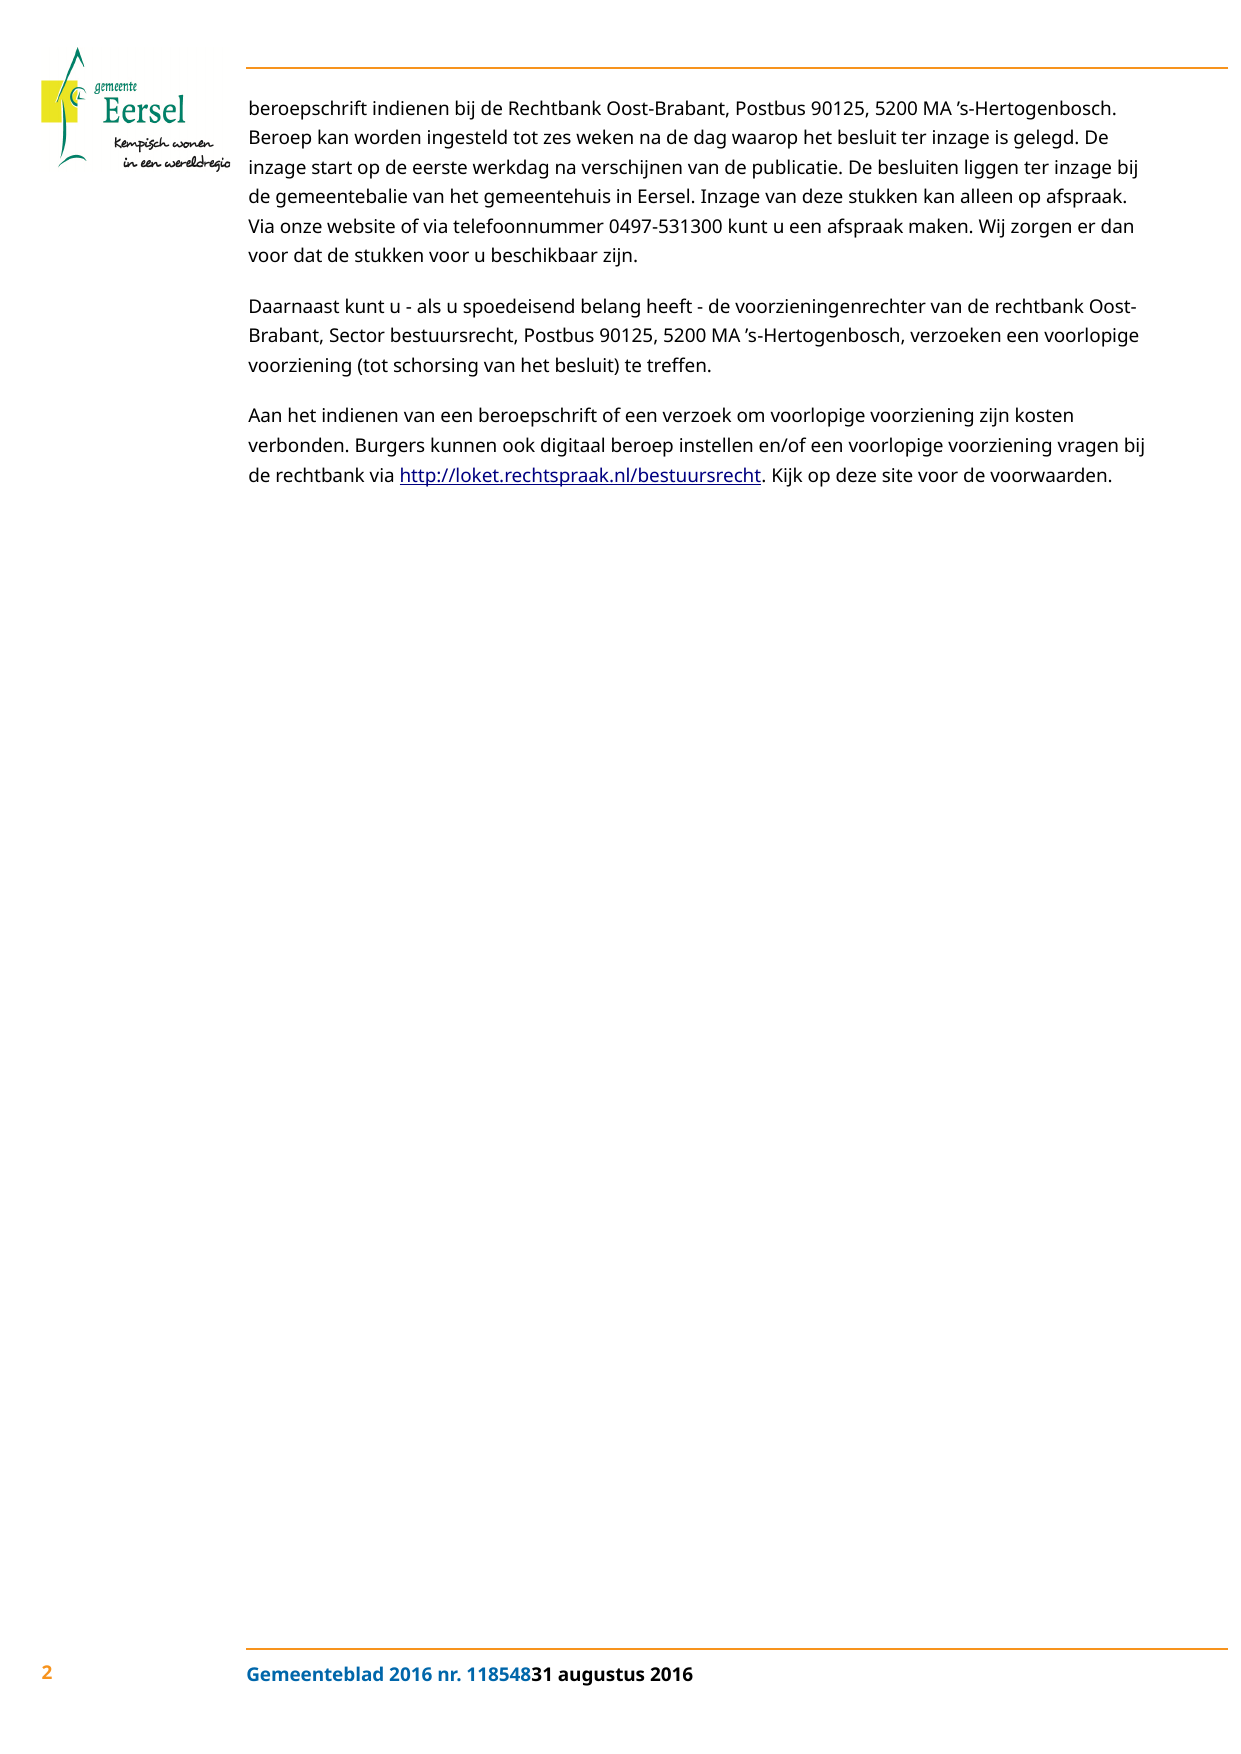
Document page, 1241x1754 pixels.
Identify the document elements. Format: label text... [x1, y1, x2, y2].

picture [41, 47, 231, 172]
text Aan het indienen van een beroepschrift of een verzoek om voorlopige voorziening zijn kosten verbonden. Burgers kunnen ook digitaal beroep instellen en/of een voorlopige voorziening vragen bij de rechtbank via http://loket.rechtspraak.nl/bestuursrecht. Kijk op deze site voor de voorwaarden. [248, 403, 1152, 488]
text beroepschrift indienen bij de Rechtbank Oost-Brabant, Postbus 90125, 5200 MA ’s-Hertogenbosch. Beroep kan worden ingesteld tot zes weken na de dag waarop het besluit ter inzage is gelegd. De inzage start op de eerste werkdag na verschijnen van de publicatie. De besluiten liggen ter inzage bij de gemeentebalie van het gemeentehuis in Eersel. Inzage van deze stukken kan alleen op afspraak. Via onze website of via telefoonnummer 0497-531300 kunt u een afspraak maken. Wij zorgen er dan voor dat de stukken voor u beschikbaar zijn. [248, 95, 1152, 268]
text Daarnaast kunt u - als u spoedeisend belang heeft - de voorzieningenrechter van de rechtbank Oost-Brabant, Sector bestuursrecht, Postbus 90125, 5200 MA ’s‑Hertogenbosch, verzoeken een voorlopige voorziening (tot schorsing van het besluit) te treffen. [248, 293, 1152, 378]
